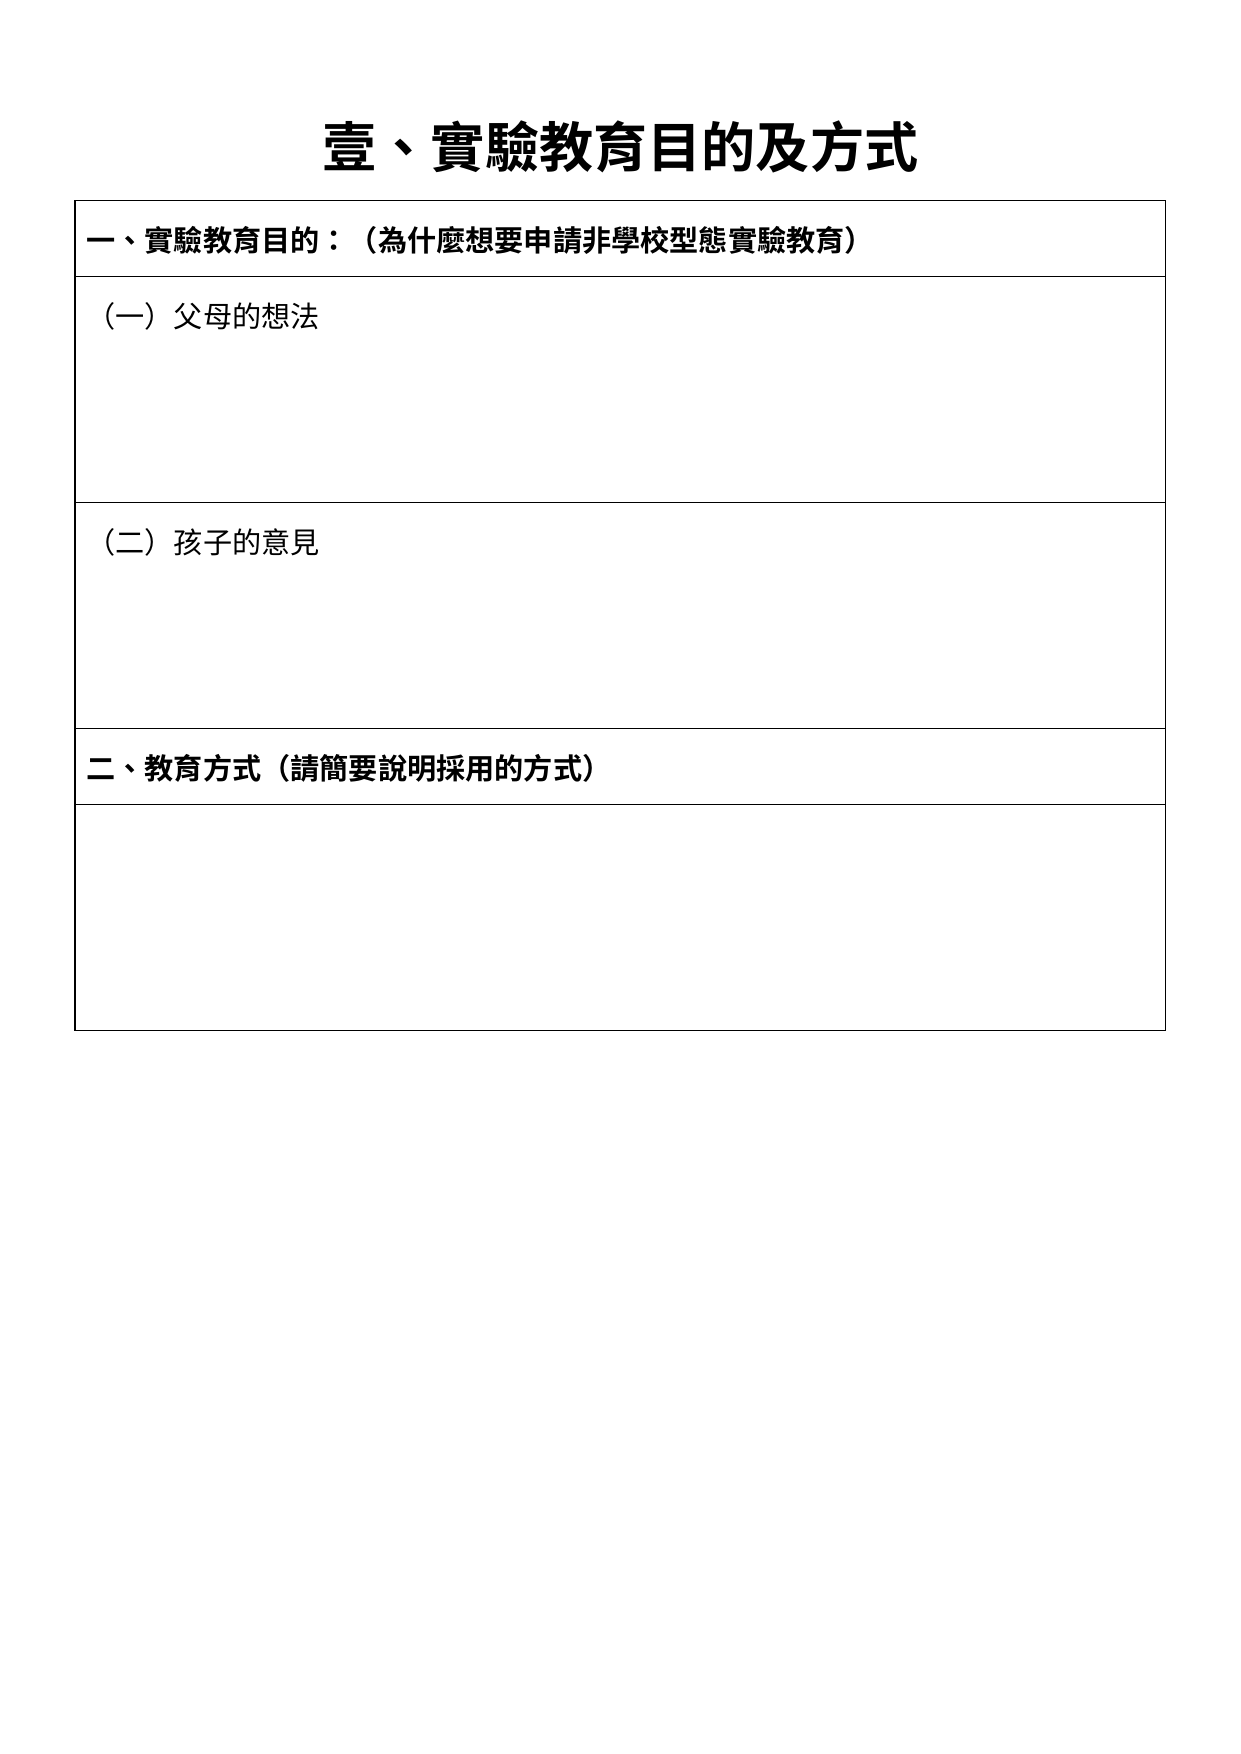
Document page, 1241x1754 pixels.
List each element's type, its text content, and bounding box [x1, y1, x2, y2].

text 壹、實驗教育目的及方式 [75, 87, 1165, 200]
table_header 一、實驗教育目的：（為什麼想要申請非學校型態實驗教育） [76, 201, 1165, 276]
table_cell （一）父母的想法 [76, 277, 1165, 502]
table_cell [76, 805, 1165, 1030]
table_cell （二）孩子的意見 [76, 503, 1165, 728]
table_cell 二、教育方式（請簡要說明採用的方式） [76, 729, 1165, 804]
